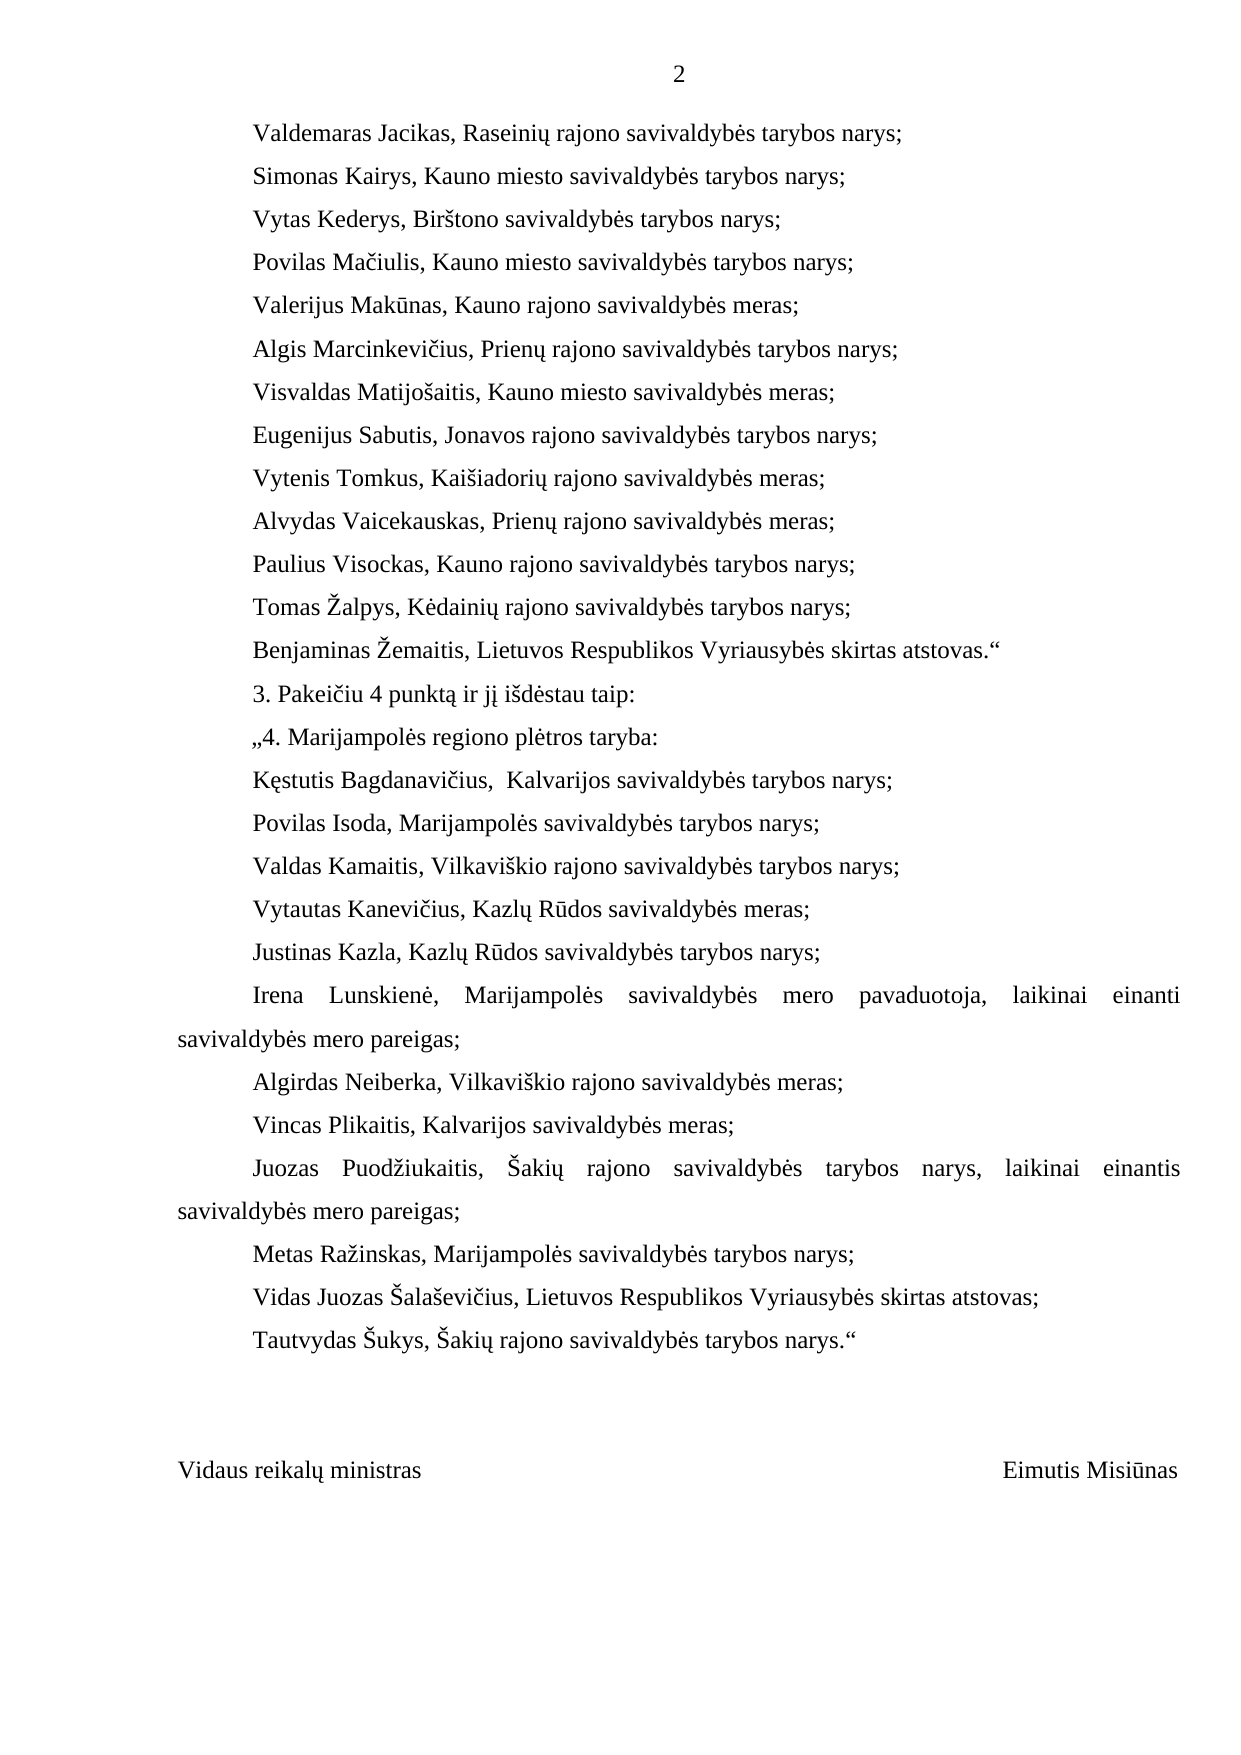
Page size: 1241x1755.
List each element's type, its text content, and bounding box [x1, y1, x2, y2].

text Vincas Plikaitis, Kalvarijos savivaldybės meras; [177, 1110, 1181, 1139]
text „4. Marijampolės regiono plėtros taryba: [177, 722, 1181, 751]
text Valerijus Makūnas, Kauno rajono savivaldybės meras; [177, 291, 1181, 319]
text Vytenis Tomkus, Kaišiadorių rajono savivaldybės meras; [177, 463, 1181, 492]
text Povilas Mačiulis, Kauno miesto savivaldybės tarybos narys; [177, 247, 1181, 276]
text Valdas Kamaitis, Vilkaviškio rajono savivaldybės tarybos narys; [177, 851, 1181, 880]
text Eugenijus Sabutis, Jonavos rajono savivaldybės tarybos narys; [177, 420, 1181, 449]
text Povilas Isoda, Marijampolės savivaldybės tarybos narys; [177, 808, 1181, 837]
text Tautvydas Šukys, Šakių rajono savivaldybės tarybos narys.“ [177, 1326, 1181, 1354]
text Metas Ražinskas, Marijampolės savivaldybės tarybos narys; [177, 1239, 1181, 1268]
text Juozas Puodžiukaitis, Šakių rajono savivaldybės tarybos narys, laikinai einantis savivaldybės mero pareigas; [177, 1153, 1181, 1225]
text Vytautas Kanevičius, Kazlų Rūdos savivaldybės meras; [177, 894, 1181, 923]
text Valdemaras Jacikas, Raseinių rajono savivaldybės tarybos narys; [177, 118, 1181, 147]
text Irena Lunskienė, Marijampolės savivaldybės mero pavaduotoja, laikinai einanti savivaldybės mero pareigas; [177, 981, 1181, 1052]
text Benjaminas Žemaitis, Lietuvos Respublikos Vyriausybės skirtas atstovas.“ [177, 636, 1181, 664]
text Visvaldas Matijošaitis, Kauno miesto savivaldybės meras; [177, 377, 1181, 406]
text Justinas Kazla, Kazlų Rūdos savivaldybės tarybos narys; [177, 937, 1181, 966]
text Algirdas Neiberka, Vilkaviškio rajono savivaldybės meras; [177, 1067, 1181, 1096]
text Alvydas Vaicekauskas, Prienų rajono savivaldybės meras; [177, 506, 1181, 535]
text Kęstutis Bagdanavičius, Kalvarijos savivaldybės tarybos narys; [177, 765, 1181, 794]
text Vidas Juozas Šalaševičius, Lietuvos Respublikos Vyriausybės skirtas atstovas; [252, 1282, 1181, 1311]
text Vytas Kederys, Birštono savivaldybės tarybos narys; [177, 204, 1181, 233]
text Tomas Žalpys, Kėdainių rajono savivaldybės tarybos narys; [177, 592, 1181, 621]
text 3. Pakeičiu 4 punktą ir jį išdėstau taip: [177, 679, 1181, 707]
text Paulius Visockas, Kauno rajono savivaldybės tarybos narys; [177, 549, 1181, 578]
text Algis Marcinkevičius, Prienų rajono savivaldybės tarybos narys; [177, 334, 1181, 362]
text Vidaus reikalų ministras Eimutis Misiūnas [177, 1455, 1181, 1484]
text Simonas Kairys, Kauno miesto savivaldybės tarybos narys; [177, 161, 1181, 190]
